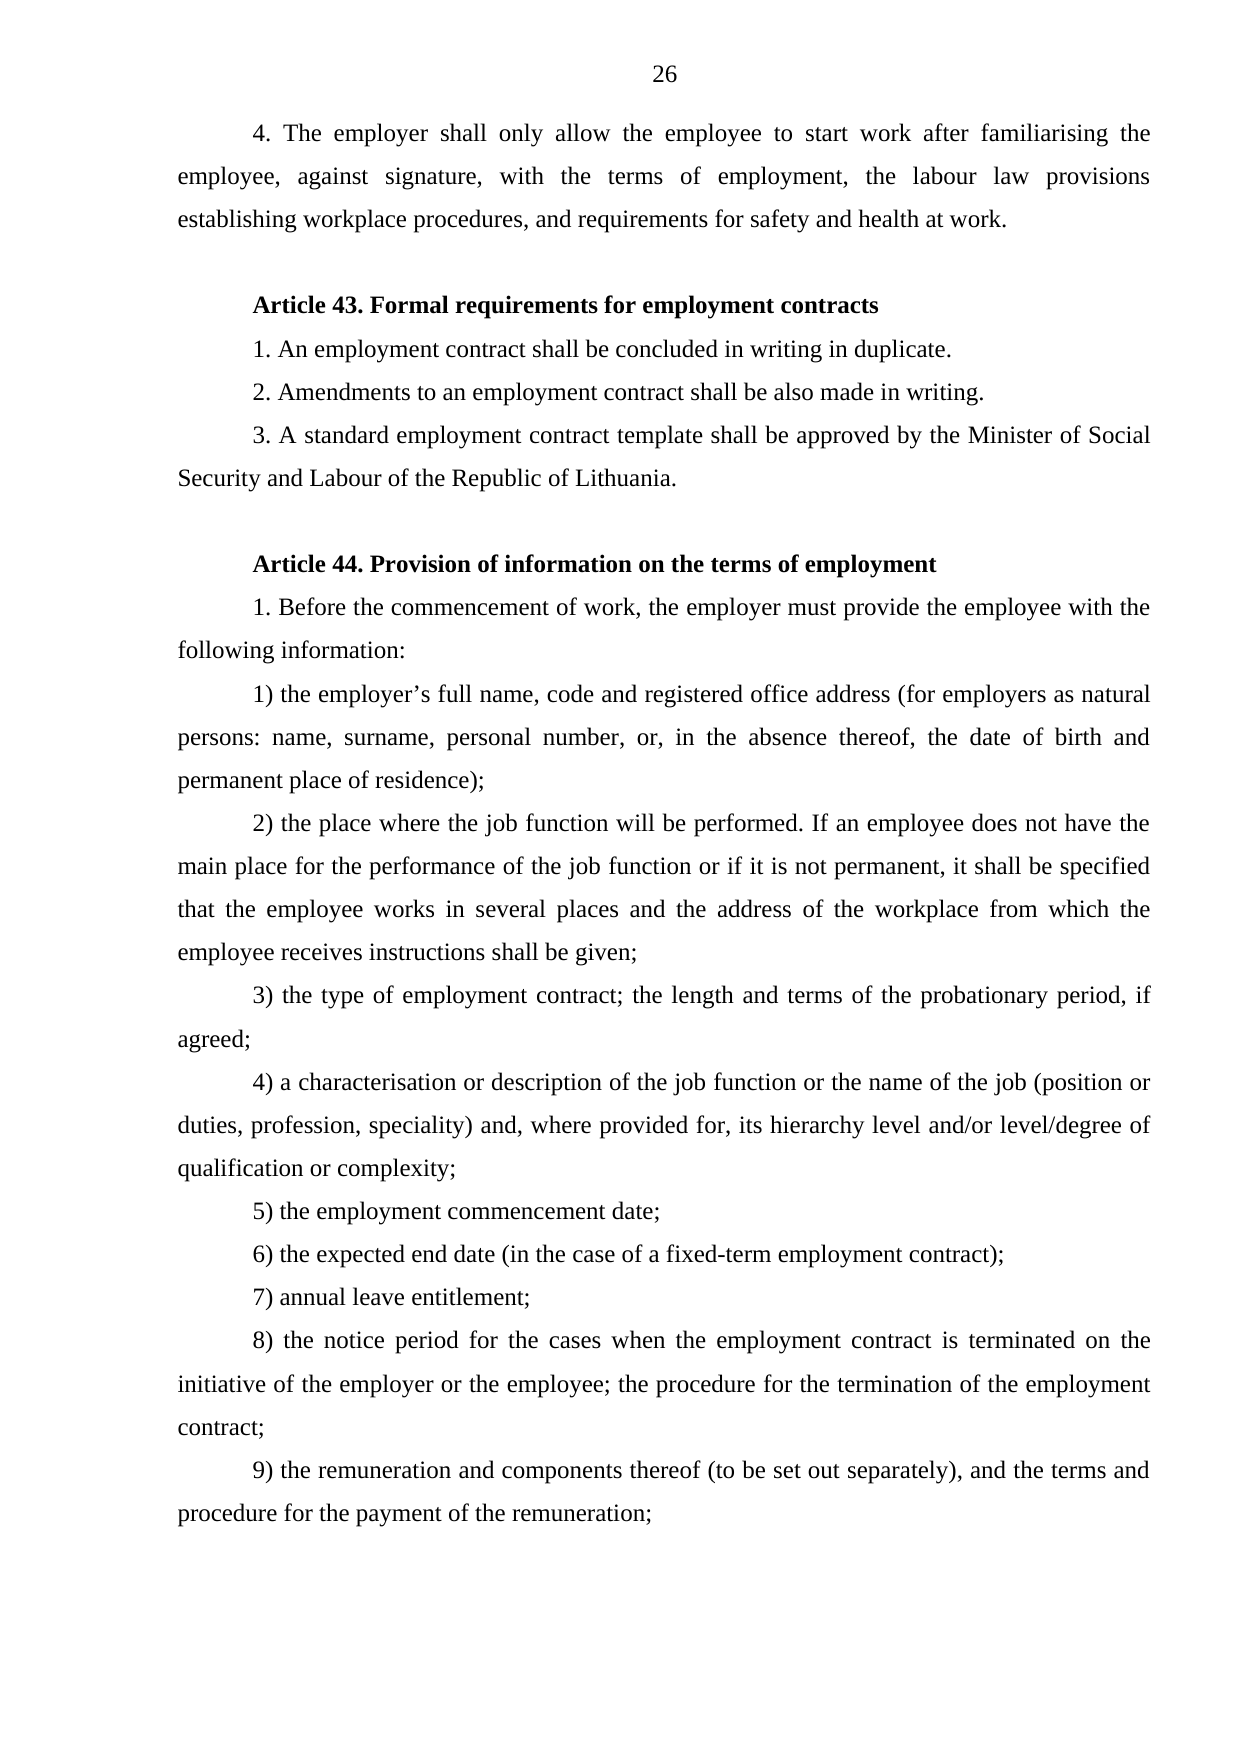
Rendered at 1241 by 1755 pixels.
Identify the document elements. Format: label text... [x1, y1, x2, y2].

text 3. A standard employment contract template shall be approved by the Minister of Social Security and Labour of the Republic of Lithuania. [177, 420, 1152, 492]
text 3) the type of employment contract; the length and terms of the probationary period, if agreed; [177, 981, 1152, 1052]
text 1) the employer’s full name, code and registered office address (for employers as natural persons: name, surname, personal number, or, in the absence thereof, the date of birth and permanent place of residence); [177, 679, 1152, 794]
text Article 43. Formal requirements for employment contracts [177, 291, 1152, 319]
text 8) the notice period for the cases when the employment contract is terminated on the initiative of the employer or the employee; the procedure for the termination of the employment contract; [177, 1326, 1152, 1441]
text Article 44. Provision of information on the terms of employment [177, 549, 1152, 578]
text 6) the expected end date (in the case of a fixed-term employment contract); [177, 1239, 1152, 1268]
text 4. The employer shall only allow the employee to start work after familiarising the employee, against signature, with the terms of employment, the labour law provisions establishing workplace procedures, and requirements for safety and health at work. [177, 118, 1152, 233]
text 9) the remuneration and components thereof (to be set out separately), and the terms and procedure for the payment of the remuneration; [177, 1455, 1152, 1527]
text 2) the place where the job function will be performed. If an employee does not have the main place for the performance of the job function or if it is not permanent, it shall be specified that the employee works in several places and the address of the workplace from which the employee receives instructions shall be given; [177, 808, 1152, 966]
text 4) a characterisation or description of the job function or the name of the job (position or duties, profession, speciality) and, where provided for, its hierarchy level and/or level/degree of qualification or complexity; [177, 1067, 1152, 1182]
text 1. Before the commencement of work, the employer must provide the employee with the following information: [177, 592, 1152, 664]
text 7) annual leave entitlement; [177, 1282, 1152, 1311]
text 2. Amendments to an employment contract shall be also made in writing. [177, 377, 1152, 406]
text 1. An employment contract shall be concluded in writing in duplicate. [177, 334, 1152, 362]
text 5) the employment commencement date; [177, 1196, 1152, 1225]
